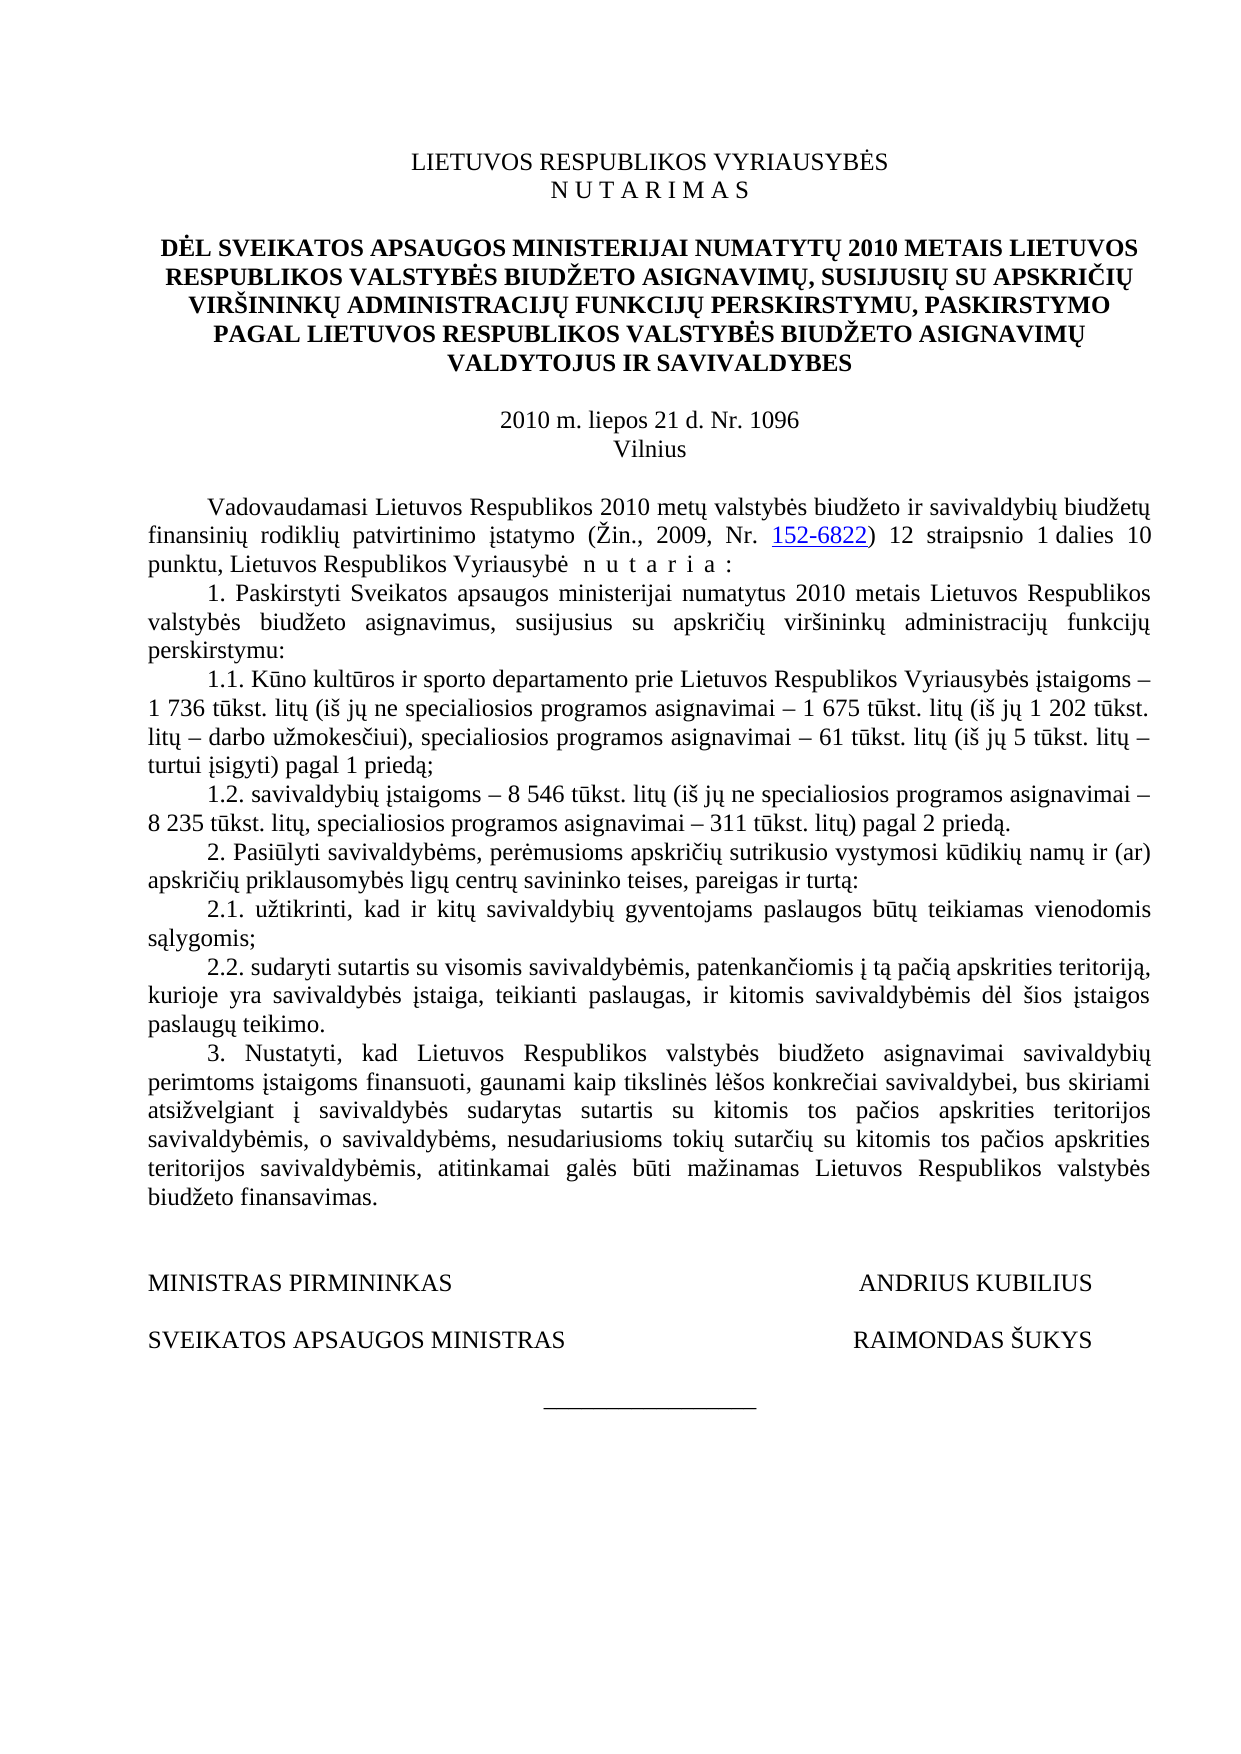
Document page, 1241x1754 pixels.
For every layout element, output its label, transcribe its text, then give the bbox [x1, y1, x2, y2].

text SVEIKATOS APSAUGOS MINISTRAS RAIMONDAS ŠUKYS [148, 1326, 1152, 1354]
text 2010 m. liepos 21 d. Nr. 1096 [148, 406, 1152, 434]
text 1. Paskirstyti Sveikatos apsaugos ministerijai numatytus 2010 metais Lietuvos Respublikos valstybės biudžeto asignavimus, susijusius su apskričių viršininkų administracijų funkcijų perskirstymu: [148, 578, 1152, 664]
text MINISTRAS PIRMININKAS ANDRIUS KUBILIUS [148, 1268, 1152, 1297]
text Vadovaudamasi Lietuvos Respublikos 2010 metų valstybės biudžeto ir savivaldybių biudžetų finansinių rodiklių patvirtinimo įstatymo (Žin., 2009, Nr. 152-6822) 12 straipsnio 1 dalies 10 punktu, Lietuvos Respublikos Vyriausybė nutaria: [148, 492, 1152, 578]
text 1.1. Kūno kultūros ir sporto departamento prie Lietuvos Respublikos Vyriausybės įstaigoms – 1 736 tūkst. litų (iš jų ne specialiosios programos asignavimai – 1 675 tūkst. litų (iš jų 1 202 tūkst. litų – darbo užmokesčiui), specialiosios programos asignavimai – 61 tūkst. litų (iš jų 5 tūkst. litų – turtui įsigyti) pagal 1 priedą; [148, 664, 1152, 779]
text Vilnius [148, 434, 1152, 463]
text 2.2. sudaryti sutartis su visomis savivaldybėmis, patenkančiomis į tą pačią apskrities teritoriją, kurioje yra savivaldybės įstaiga, teikianti paslaugas, ir kitomis savivaldybėmis dėl šios įstaigos paslaugų teikimo. [148, 952, 1152, 1038]
text LIETUVOS RESPUBLIKOS VYRIAUSYBĖS [148, 147, 1152, 176]
text DĖL SVEIKATOS APSAUGOS MINISTERIJAI NUMATYTŲ 2010 METAIS LIETUVOS RESPUBLIKOS VALSTYBĖS BIUDŽETO ASIGNAVIMŲ, SUSIJUSIŲ SU APSKRIČIŲ VIRŠININKŲ ADMINISTRACIJŲ FUNKCIJŲ PERSKIRSTYMU, PASKIRSTYMO PAGAL LIETUVOS RESPUBLIKOS VALSTYBĖS BIUDŽETO ASIGNAVIMŲ VALDYTOJUS IR SAVIVALDYBES [148, 233, 1152, 377]
text 2. Pasiūlyti savivaldybėms, perėmusioms apskričių sutrikusio vystymosi kūdikių namų ir (ar) apskričių priklausomybės ligų centrų savininko teises, pareigas ir turtą: [148, 837, 1152, 894]
text _________________ [148, 1383, 1152, 1412]
text N U T A R I M A S [148, 176, 1152, 204]
text 2.1. užtikrinti, kad ir kitų savivaldybių gyventojams paslaugos būtų teikiamas vienodomis sąlygomis; [148, 894, 1152, 952]
text 3. Nustatyti, kad Lietuvos Respublikos valstybės biudžeto asignavimai savivaldybių perimtoms įstaigoms finansuoti, gaunami kaip tikslinės lėšos konkrečiai savivaldybei, bus skiriami atsižvelgiant į savivaldybės sudarytas sutartis su kitomis tos pačios apskrities teritorijos savivaldybėmis, o savivaldybėms, nesudariusioms tokių sutarčių su kitomis tos pačios apskrities teritorijos savivaldybėmis, atitinkamai galės būti mažinamas Lietuvos Respublikos valstybės biudžeto finansavimas. [148, 1038, 1152, 1211]
text 1.2. savivaldybių įstaigoms – 8 546 tūkst. litų (iš jų ne specialiosios programos asignavimai – 8 235 tūkst. litų, specialiosios programos asignavimai – 311 tūkst. litų) pagal 2 priedą. [148, 779, 1152, 837]
